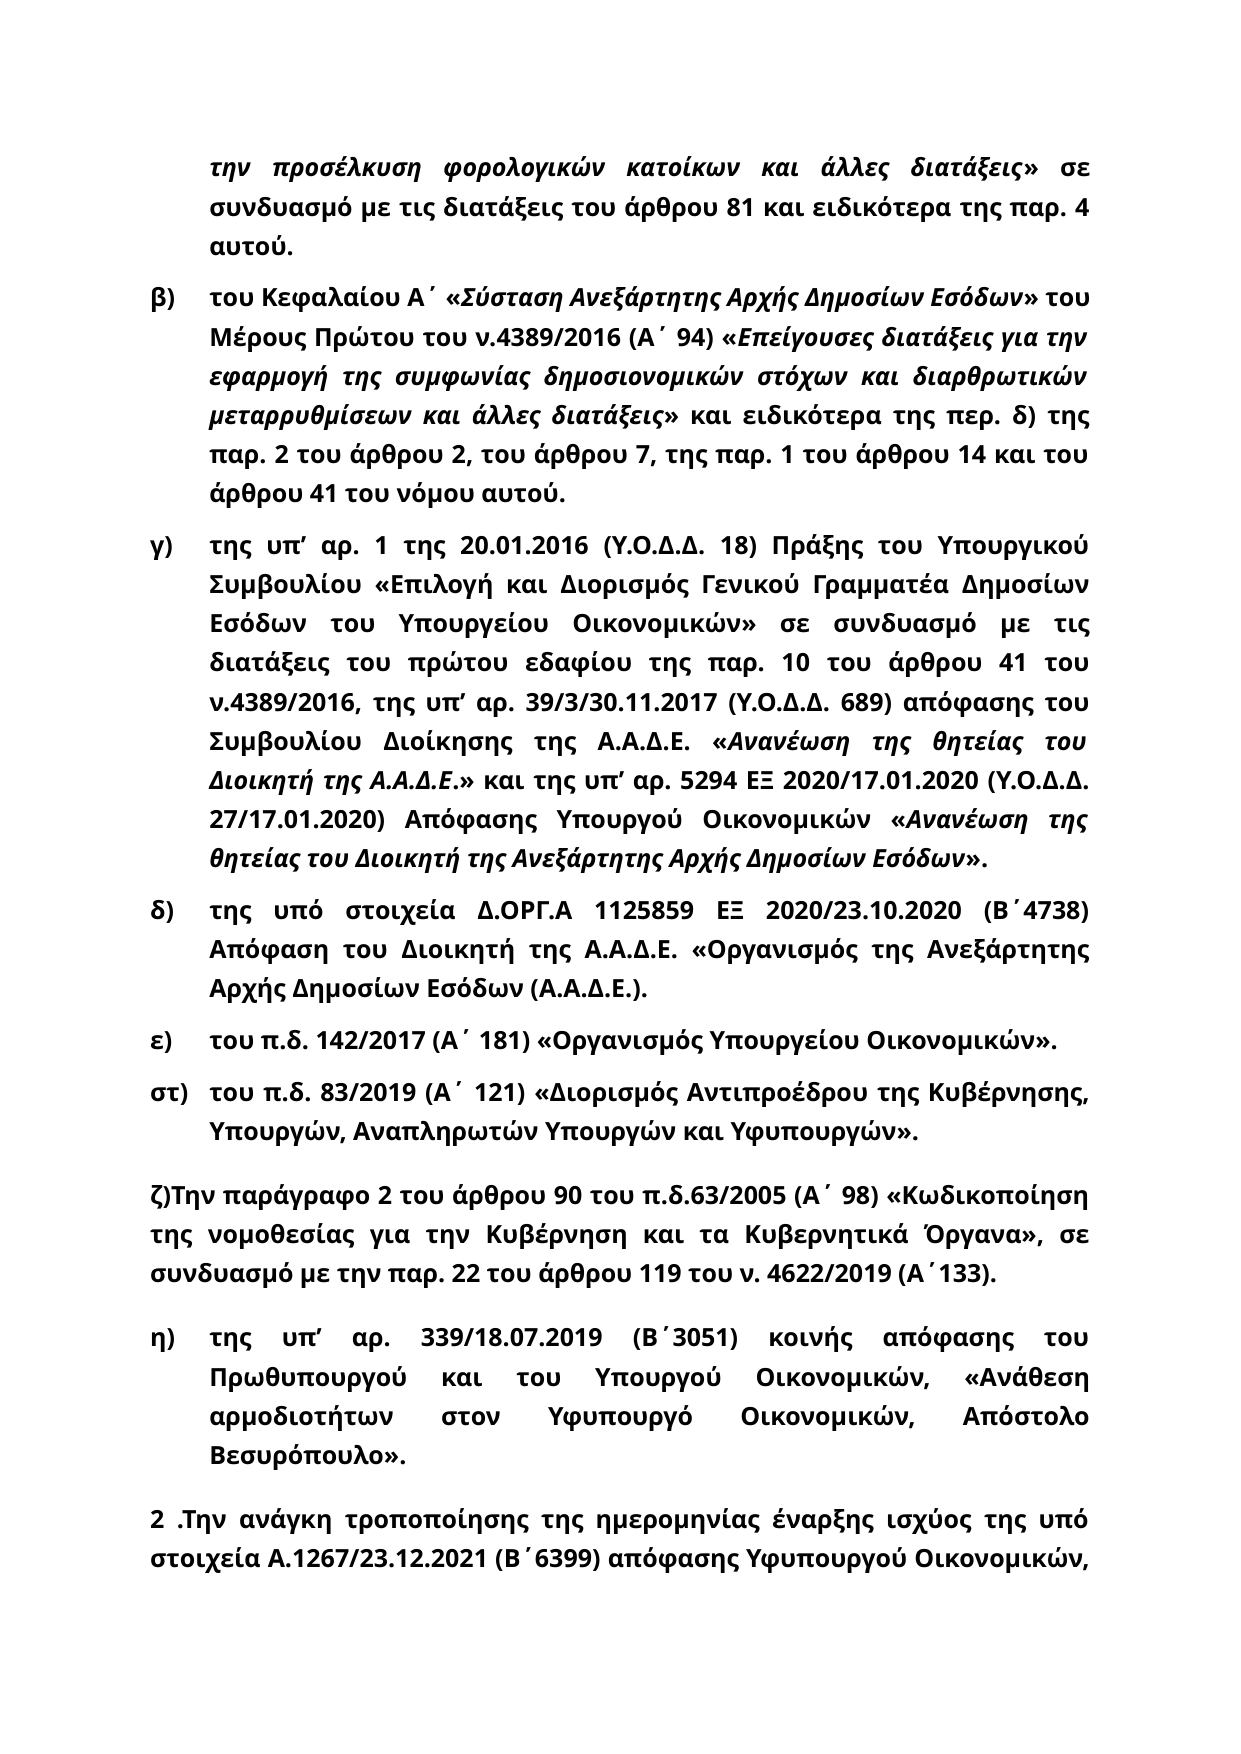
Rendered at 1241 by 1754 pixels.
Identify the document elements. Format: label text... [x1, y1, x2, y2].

text ζ)Την παράγραφο 2 του άρθρου 90 του π.δ.63/2005 (Α΄ 98) «Κωδικοποίηση της νομοθεσίας για την Κυβέρνηση και τα Κυβερνητικά Όργανα», σε συνδυασμό με την παρ. 22 του άρθρου 119 του ν. 4622/2019 (Α΄133). [150, 1177, 1090, 1290]
list στ) του π.δ. 83/2019 (Α΄ 121) «Διορισμός Αντιπροέδρου της Κυβέρνησης, Υπουργών, Αναπληρωτών Υπουργών και Υφυπουργών». [150, 1074, 1090, 1147]
list δ) της υπό στοιχεία Δ.ΟΡΓ.Α 1125859 ΕΞ 2020/23.10.2020 (Β΄4738) Απόφαση του Διοικητή της Α.Α.Δ.Ε. «Οργανισμός της Ανεξάρτητης Αρχής Δημοσίων Εσόδων (Α.Α.Δ.Ε.). [150, 892, 1090, 1005]
list ε) του π.δ. 142/2017 (Α΄ 181) «Οργανισμός Υπουργείου Οικονομικών». [150, 1022, 1090, 1057]
list η) της υπ’ αρ. 339/18.07.2019 (Β΄3051) κοινής απόφασης του Πρωθυπουργού και του Υπουργού Οικονομικών, «Ανάθεση αρμοδιοτήτων στον Υφυπουργό Οικονομικών, Απόστολο Βεσυρόπουλο». [150, 1320, 1090, 1472]
list β) του Κεφαλαίου Α΄ «Σύσταση Ανεξάρτητης Αρχής Δημοσίων Εσόδων» του Μέρους Πρώτου του ν.4389/2016 (Α΄ 94) «Επείγουσες διατάξεις για την εφαρμογή της συμφωνίας δημοσιονομικών στόχων και διαρθρωτικών μεταρρυθμίσεων και άλλες διατάξεις» και ειδικότερα της περ. δ) της παρ. 2 του άρθρου 2, του άρθρου 7, της παρ. 1 του άρθρου 14 και του άρθρου 41 του νόμου αυτού. [150, 280, 1090, 510]
list την προσέλκυση φορολογικών κατοίκων και άλλες διατάξεις» σε συνδυασμό με τις διατάξεις του άρθρου 81 και ειδικότερα της παρ. 4 αυτού. [150, 150, 1090, 262]
text 2 .Την ανάγκη τροποποίησης της ημερομηνίας έναρξης ισχύος της υπό στοιχεία Α.1267/23.12.2021 (Β΄6399) απόφασης Υφυπουργού Οικονομικών, [150, 1502, 1090, 1575]
list γ) της υπ’ αρ. 1 της 20.01.2016 (Υ.Ο.Δ.Δ. 18) Πράξης του Υπουργικού Συμβουλίου «Επιλογή και Διορισμός Γενικού Γραμματέα Δημοσίων Εσόδων του Υπουργείου Οικονομικών» σε συνδυασμό με τις διατάξεις του πρώτου εδαφίου της παρ. 10 του άρθρου 41 του ν.4389/2016, της υπ’ αρ. 39/3/30.11.2017 (Υ.Ο.Δ.Δ. 689) απόφασης του Συμβουλίου Διοίκησης της Α.Α.Δ.Ε. «Ανανέωση της θητείας του Διοικητή της Α.Α.Δ.Ε.» και της υπ’ αρ. 5294 ΕΞ 2020/17.01.2020 (Υ.Ο.Δ.Δ. 27/17.01.2020) Απόφασης Υπουργού Οικονομικών «Ανανέωση της θητείας του Διοικητή της Ανεξάρτητης Αρχής Δημοσίων Εσόδων». [150, 527, 1090, 875]
